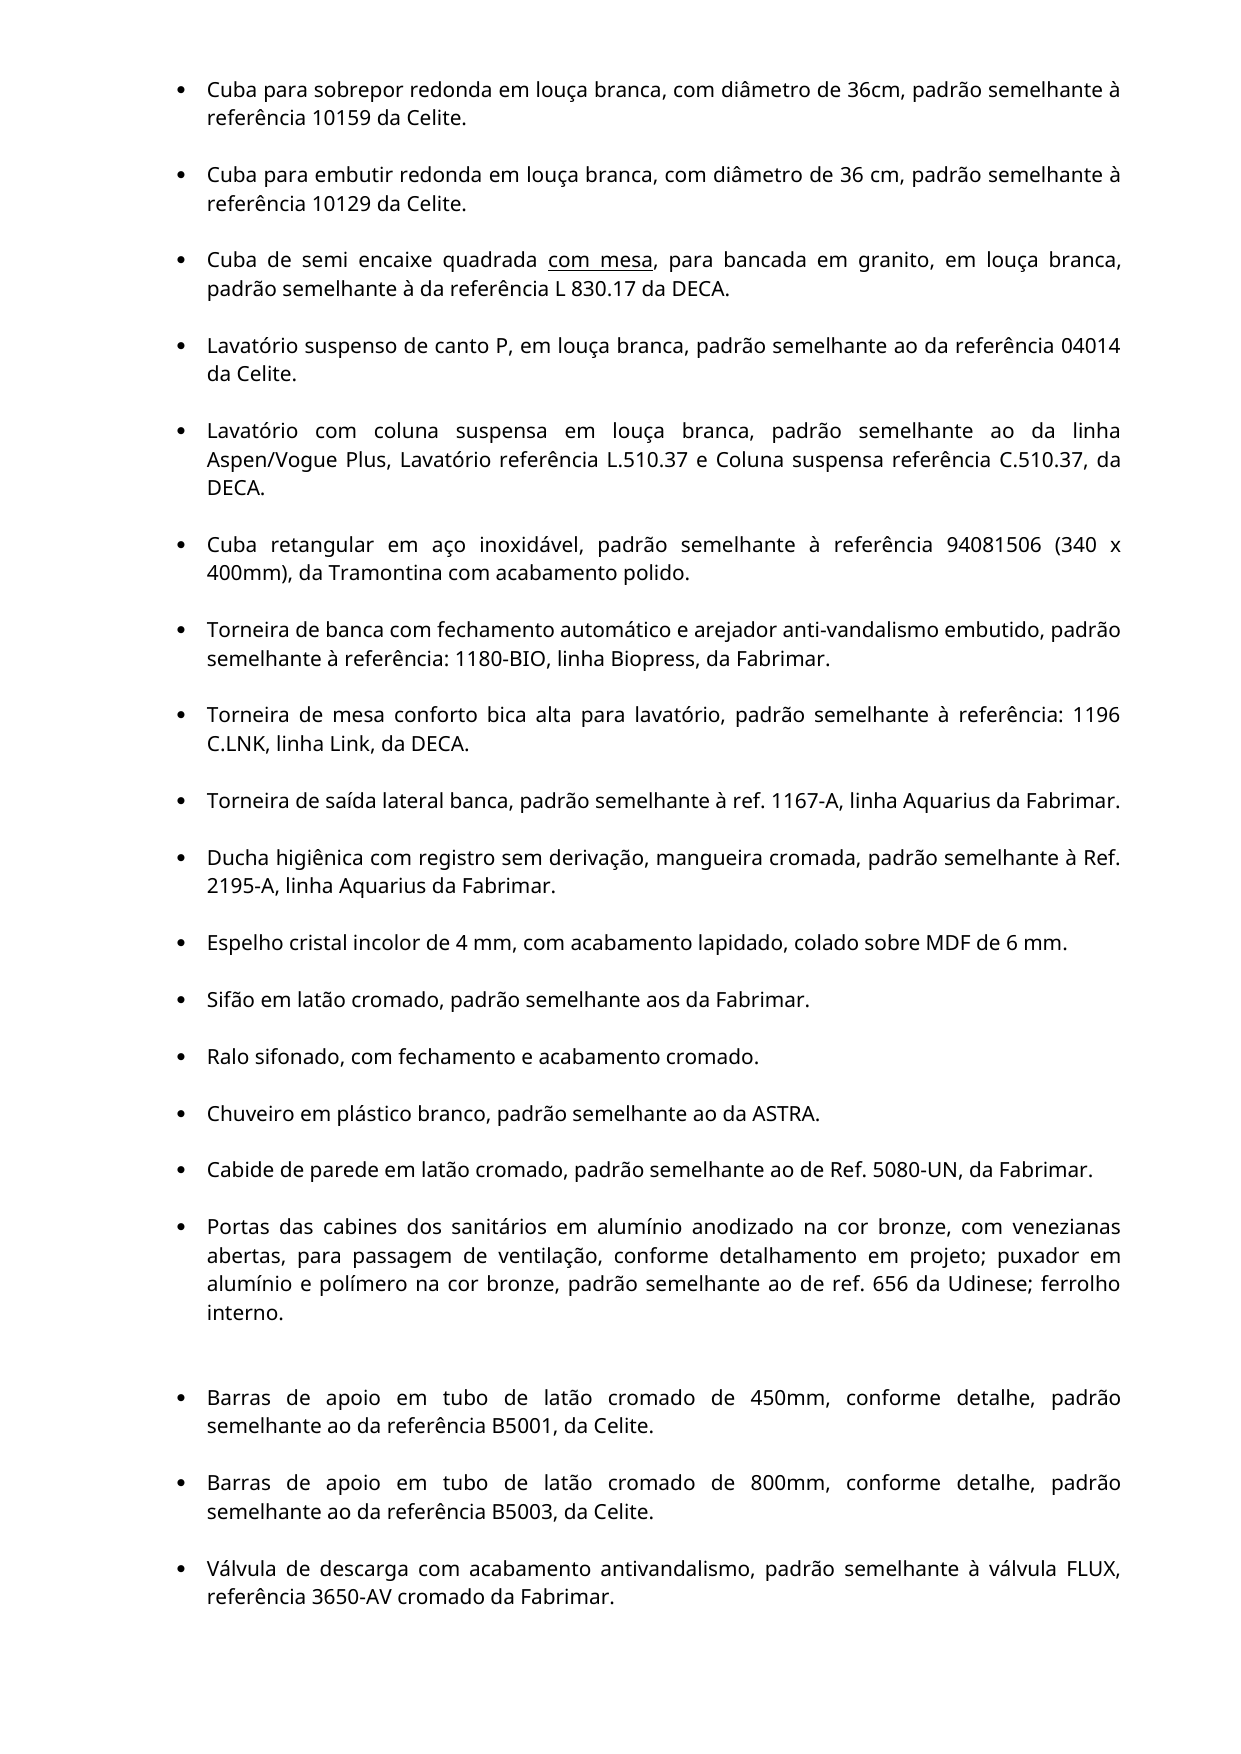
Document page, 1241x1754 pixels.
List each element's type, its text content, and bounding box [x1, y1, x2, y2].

list Barras de apoio em tubo de latão cromado de 800mm, conforme detalhe, padrão semelhante ao da referência B5003, da Celite. [177, 1468, 1122, 1525]
list Cuba retangular em aço inoxidável, padrão semelhante à referência 94081506 (340 x 400mm), da Tramontina com acabamento polido. [177, 530, 1122, 587]
list Chuveiro em plástico branco, padrão semelhante ao da ASTRA. [177, 1099, 1122, 1127]
list Cabide de parede em latão cromado, padrão semelhante ao de Ref. 5080-UN, da Fabrimar. [177, 1156, 1122, 1184]
list Cuba para sobrepor redonda em louça branca, com diâmetro de 36cm, padrão semelhante à referência 10159 da Celite. [177, 75, 1122, 132]
list Torneira de saída lateral banca, padrão semelhante à ref. 1167-A, linha Aquarius da Fabrimar. [177, 786, 1122, 814]
list Torneira de banca com fechamento automático e arejador anti-vandalismo embutido, padrão semelhante à referência: 1180-BIO, linha Biopress, da Fabrimar. [177, 615, 1122, 672]
list Lavatório suspenso de canto P, em louça branca, padrão semelhante ao da referência 04014 da Celite. [177, 331, 1122, 388]
list Torneira de mesa conforto bica alta para lavatório, padrão semelhante à referência: 1196 C.LNK, linha Link, da DECA. [177, 701, 1122, 757]
list Lavatório com coluna suspensa em louça branca, padrão semelhante ao da linha Aspen/Vogue Plus, Lavatório referência L.510.37 e Coluna suspensa referência C.510.37, da DECA. [177, 416, 1122, 502]
list Portas das cabines dos sanitários em alumínio anodizado na cor bronze, com venezianas abertas, para passagem de ventilação, conforme detalhamento em projeto; puxador em alumínio e polímero na cor bronze, padrão semelhante ao de ref. 656 da Udinese; ferrolho interno. [177, 1212, 1122, 1326]
list Válvula de descarga com acabamento antivandalismo, padrão semelhante à válvula FLUX, referência 3650-AV cromado da Fabrimar. [177, 1554, 1122, 1611]
list Ducha higiênica com registro sem derivação, mangueira cromada, padrão semelhante à Ref. 2195-A, linha Aquarius da Fabrimar. [177, 843, 1122, 900]
list Sifão em latão cromado, padrão semelhante aos da Fabrimar. [177, 985, 1122, 1013]
list Cuba para embutir redonda em louça branca, com diâmetro de 36 cm, padrão semelhante à referência 10129 da Celite. [177, 160, 1122, 217]
list Ralo sifonado, com fechamento e acabamento cromado. [177, 1042, 1122, 1070]
list Espelho cristal incolor de 4 mm, com acabamento lapidado, colado sobre MDF de 6 mm. [177, 928, 1122, 957]
list Cuba de semi encaixe quadrada com mesa, para bancada em granito, em louça branca, padrão semelhante à da referência L 830.17 da DECA. [177, 246, 1122, 302]
list Barras de apoio em tubo de latão cromado de 450mm, conforme detalhe, padrão semelhante ao da referência B5001, da Celite. [177, 1383, 1122, 1440]
